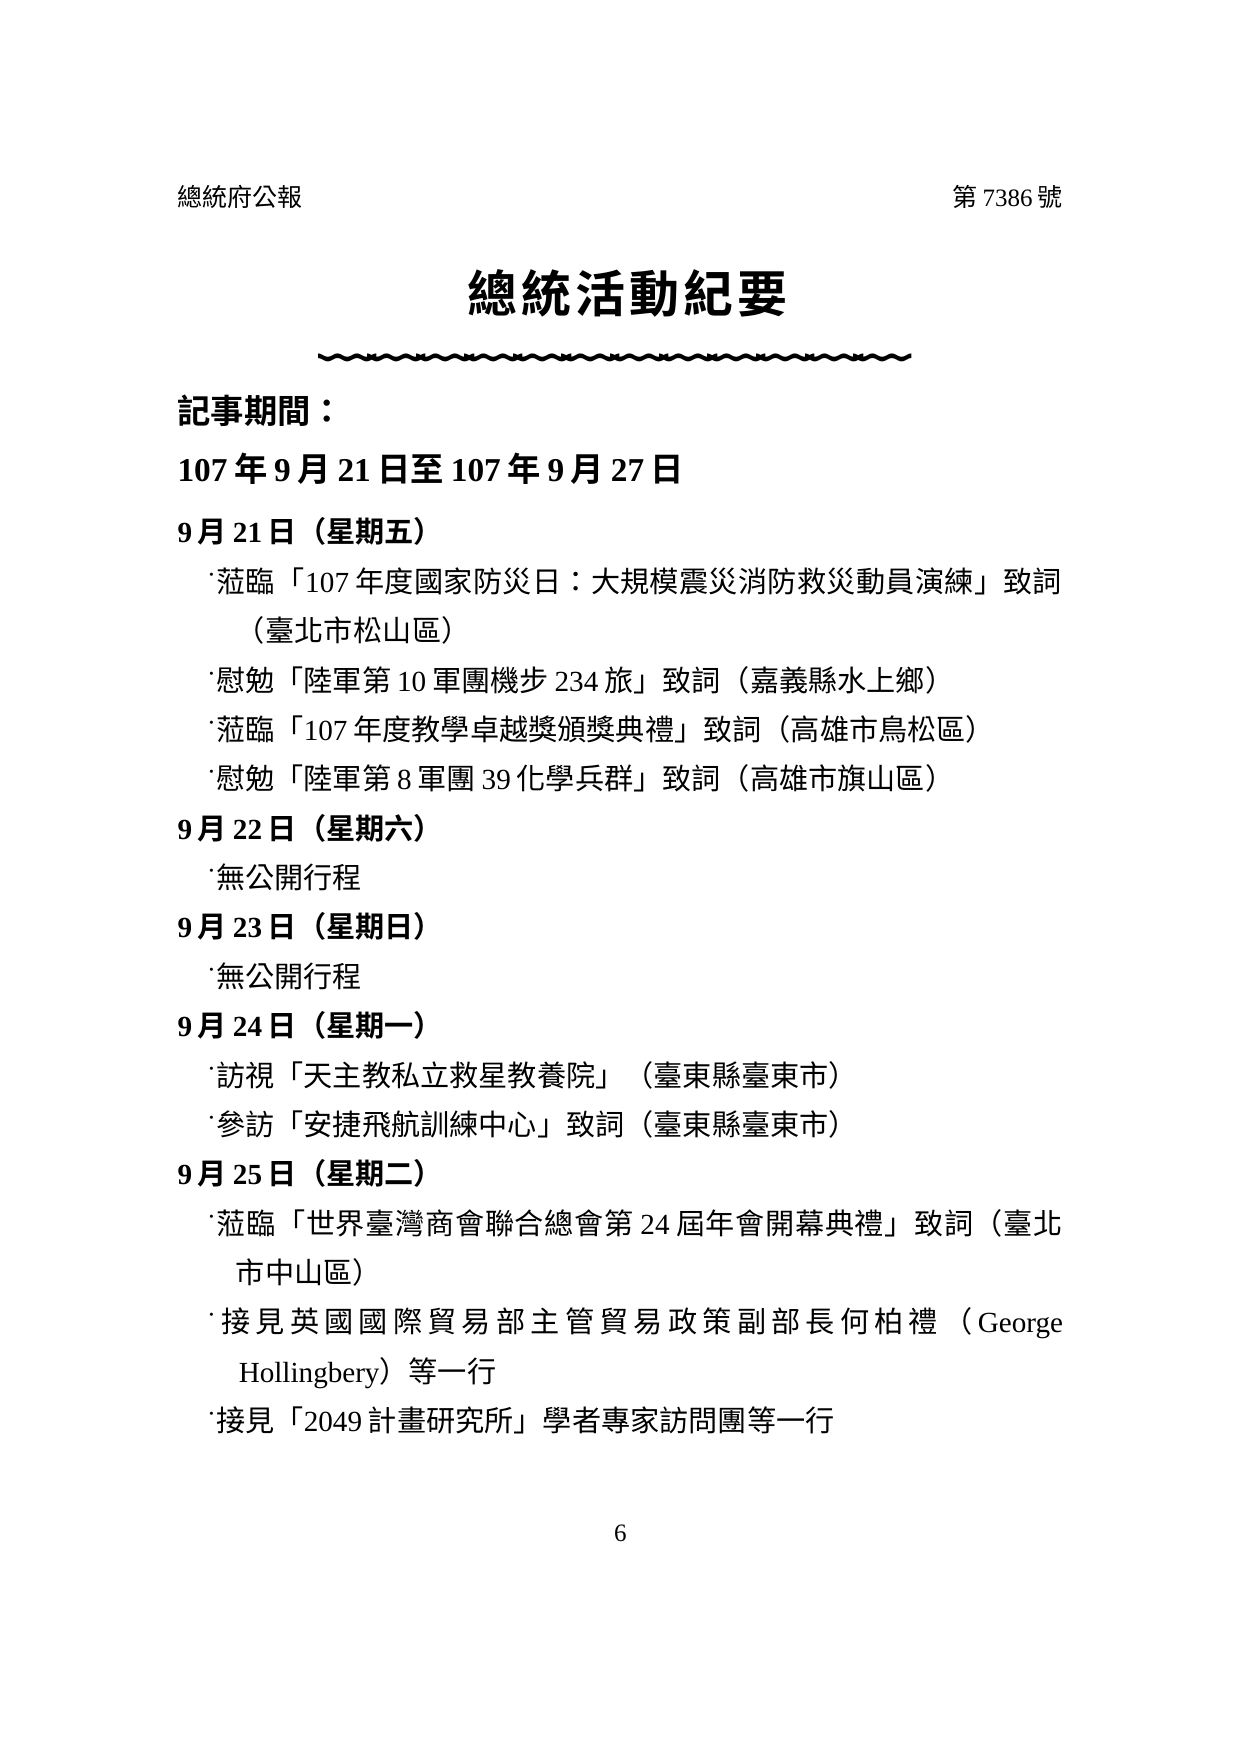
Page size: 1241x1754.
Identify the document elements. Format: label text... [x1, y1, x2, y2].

text 9月21日（星期五） [177, 503, 1063, 553]
text 9月25日（星期二） [177, 1145, 1063, 1194]
text ˙無公開行程 [206, 948, 1063, 997]
text ˙蒞臨「107年度教學卓越獎頒獎典禮」致詞（高雄市鳥松區） [206, 701, 1063, 750]
text ˙無公開行程 [206, 849, 1063, 898]
text ˙慰勉「陸軍第8軍團39化學兵群」致詞（高雄市旗山區） [206, 750, 1063, 799]
text 9月22日（星期六） [177, 799, 1063, 849]
text 107年9月21日至107年9月27日 [177, 445, 1063, 491]
text ˙慰勉「陸軍第10軍團機步234旅」致詞（嘉義縣水上鄉） [206, 651, 1063, 701]
text 9月23日（星期日） [177, 898, 1063, 948]
text ˙參訪「安捷飛航訓練中心」致詞（臺東縣臺東市） [206, 1096, 1063, 1145]
text 記事期間： [177, 387, 1063, 432]
text ˙蒞臨「107年度國家防災日：大規模震災消防救災動員演練」致詞（臺北市松山區） [206, 553, 1063, 651]
text 總統活動紀要 [192, 266, 1063, 324]
text 9月24日（星期一） [177, 997, 1063, 1046]
text ˙訪視「天主教私立救星教養院」（臺東縣臺東市） [206, 1046, 1063, 1096]
text ˙接見英國國際貿易部主管貿易政策副部長何柏禮（George Hollingbery）等一行 [206, 1293, 1063, 1392]
text ˙蒞臨「世界臺灣商會聯合總會第24屆年會開幕典禮」致詞（臺北市中山區） [206, 1194, 1063, 1293]
text ˙接見「2049計畫研究所」學者專家訪問團等一行 [206, 1392, 1063, 1441]
text ﹏﹏﹏﹏﹏﹏﹏﹏﹏﹏﹏﹏ [177, 337, 1063, 362]
